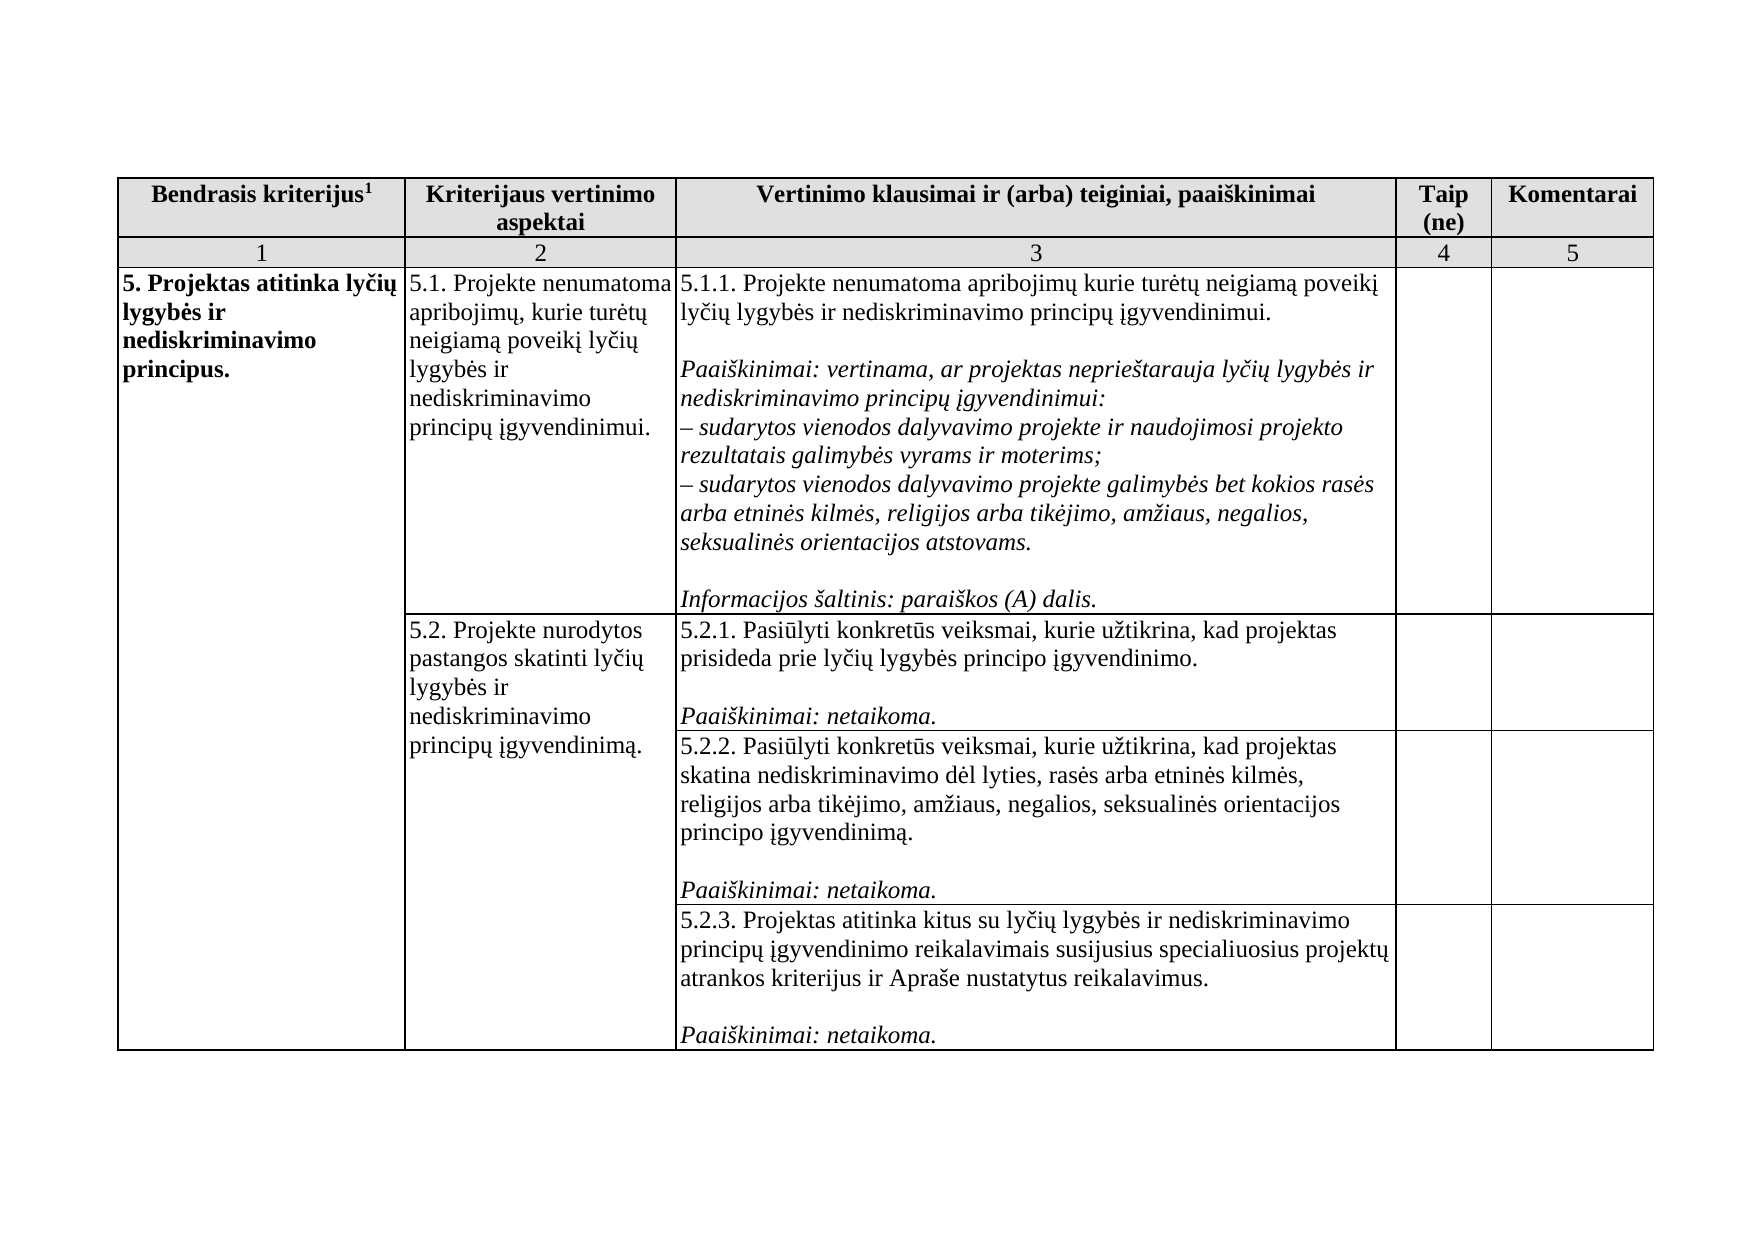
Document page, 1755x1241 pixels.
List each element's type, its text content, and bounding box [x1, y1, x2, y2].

table_cell 1 [119, 238, 404, 267]
table_cell [1492, 615, 1653, 730]
table_cell 2 [406, 238, 675, 267]
table_cell 5.2. Projekte nurodytos pastangos skatinti lyčių lygybės ir nediskriminavimo principų įgyvendinimą. [406, 615, 675, 1049]
table_header Taip (ne) [1397, 179, 1491, 236]
table_cell 5.1. Projekte nenumatoma apribojimų, kurie turėtų neigiamą poveikį lyčių lygybės ir nediskriminavimo principų įgyvendinimui. [406, 268, 675, 613]
table_cell 5. Projektas atitinka lyčių lygybės ir nediskriminavimo principus. [119, 268, 404, 1049]
table_header Komentarai [1492, 179, 1653, 236]
table_cell 5 [1492, 238, 1653, 267]
table_cell 4 [1397, 238, 1491, 267]
table_cell [1492, 731, 1653, 904]
table_cell [1492, 905, 1653, 1049]
table_cell [1397, 905, 1491, 1049]
table_cell [1397, 731, 1491, 904]
table_header Bendrasis kriterijus1 [119, 179, 404, 236]
table_cell 5.2.2. Pasiūlyti konkretūs veiksmai, kurie užtikrina, kad projektas skatina nediskriminavimo dėl lyties, rasės arba etninės kilmės, religijos arba tikėjimo, amžiaus, negalios, seksualinės orientacijos principo įgyvendinimą. Paaiškinimai: netaikoma. [677, 731, 1395, 904]
table_cell 3 [677, 238, 1395, 267]
table_header Vertinimo klausimai ir (arba) teiginiai, paaiškinimai [677, 179, 1395, 236]
table_cell 5.2.3. Projektas atitinka kitus su lyčių lygybės ir nediskriminavimo principų įgyvendinimo reikalavimais susijusius specialiuosius projektų atrankos kriterijus ir Apraše nustatytus reikalavimus. Paaiškinimai: netaikoma. [677, 905, 1395, 1049]
table_header Kriterijaus vertinimo aspektai [406, 179, 675, 236]
table_cell [1492, 268, 1653, 613]
table_cell 5.2.1. Pasiūlyti konkretūs veiksmai, kurie užtikrina, kad projektas prisideda prie lyčių lygybės principo įgyvendinimo. Paaiškinimai: netaikoma. [677, 615, 1395, 730]
table_cell [1397, 615, 1491, 730]
table_cell 5.1.1. Projekte nenumatoma apribojimų kurie turėtų neigiamą poveikį lyčių lygybės ir nediskriminavimo principų įgyvendinimui. Paaiškinimai: vertinama, ar projektas neprieštarauja lyčių lygybės ir nediskriminavimo principų įgyvendinimui: – sudarytos vienodos dalyvavimo projekte ir naudojimosi projekto rezultatais galimybės vyrams ir moterims; – sudarytos vienodos dalyvavimo projekte galimybės bet kokios rasės arba etninės kilmės, religijos arba tikėjimo, amžiaus, negalios, seksualinės orientacijos atstovams. Informacijos šaltinis: paraiškos (A) dalis. [677, 268, 1395, 613]
table_cell [1397, 268, 1491, 613]
